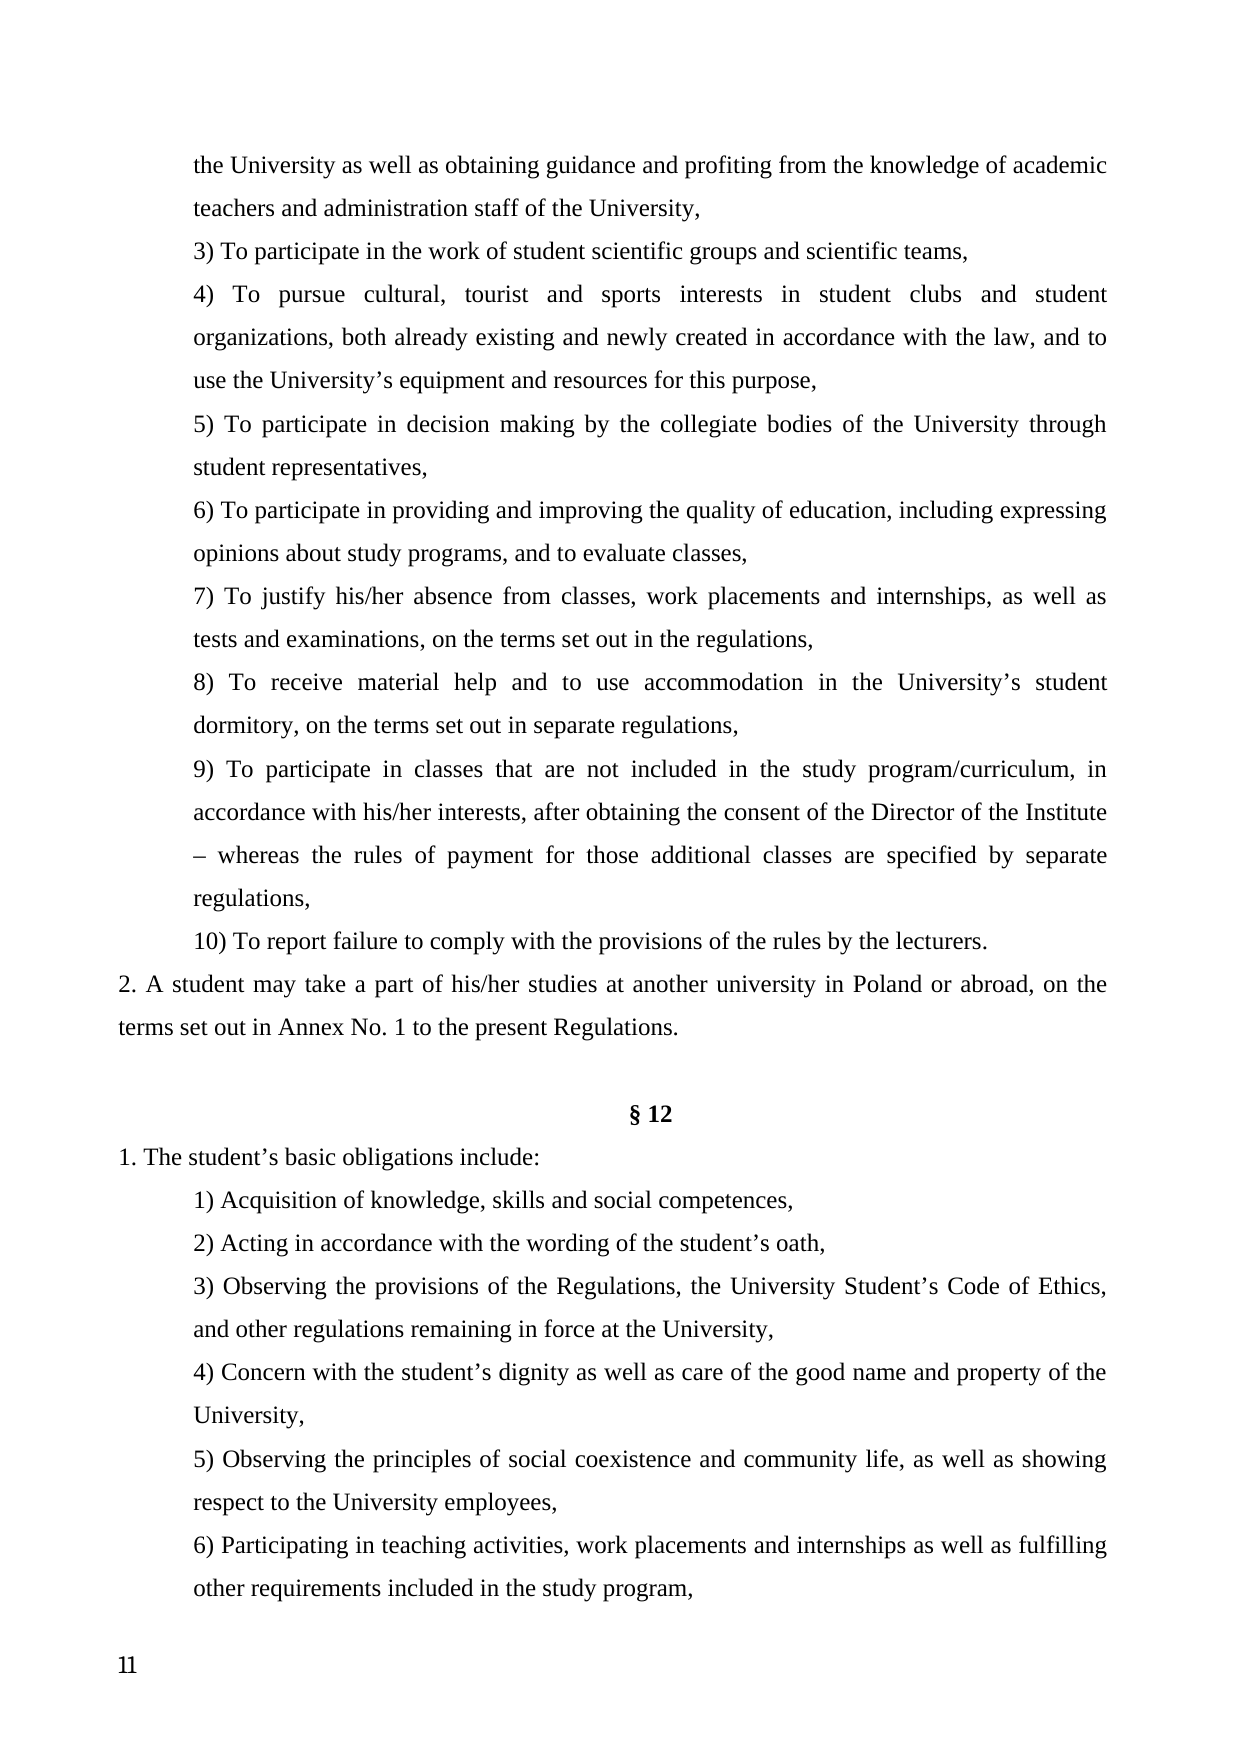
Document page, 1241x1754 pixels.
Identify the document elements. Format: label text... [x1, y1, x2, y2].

text the University as well as obtaining guidance and profiting from the knowledge of academic teachers and administration staff of the University, [193, 150, 1108, 222]
text 5) To participate in decision making by the collegiate bodies of the University through student representatives, [193, 409, 1108, 481]
text 7) To justify his/her absence from classes, work placements and internships, as well as tests and examinations, on the terms set out in the regulations, [193, 581, 1108, 653]
text 6) Participating in teaching activities, work placements and internships as well as fulfilling other requirements included in the study program, [193, 1530, 1108, 1602]
text 3) Observing the provisions of the Regulations, the University Student’s Code of Ethics, and other regulations remaining in force at the University, [193, 1271, 1108, 1343]
text 2) Acting in accordance with the wording of the student’s oath, [193, 1228, 1108, 1257]
text 2. A student may take a part of his/her studies at another university in Poland or abroad, on the terms set out in Annex No. 1 to the present Regulations. [118, 969, 1108, 1041]
text 1. The student’s basic obligations include: [118, 1142, 1108, 1171]
text 10) To report failure to comply with the provisions of the rules by the lecturers. [193, 926, 1108, 955]
text 6) To participate in providing and improving the quality of education, including expressing opinions about study programs, and to evaluate classes, [193, 495, 1108, 567]
text § 12 [193, 1099, 1108, 1127]
text 8) To receive material help and to use accommodation in the University’s student dormitory, on the terms set out in separate regulations, [193, 667, 1108, 739]
text 4) Concern with the student’s dignity as well as care of the good name and property of the University, [193, 1357, 1108, 1429]
text 4) To pursue cultural, tourist and sports interests in student clubs and student organizations, both already existing and newly created in accordance with the law, and to use the University’s equipment and resources for this purpose, [193, 279, 1108, 394]
text 5) Observing the principles of social coexistence and community life, as well as showing respect to the University employees, [193, 1444, 1108, 1516]
text 1) Acquisition of knowledge, skills and social competences, [193, 1185, 1108, 1214]
text 3) To participate in the work of student scientific groups and scientific teams, [193, 236, 1108, 265]
text 9) To participate in classes that are not included in the study program/curriculum, in accordance with his/her interests, after obtaining the consent of the Director of the Institute – whereas the rules of payment for those additional classes are specified by separate regulations, [193, 754, 1108, 912]
